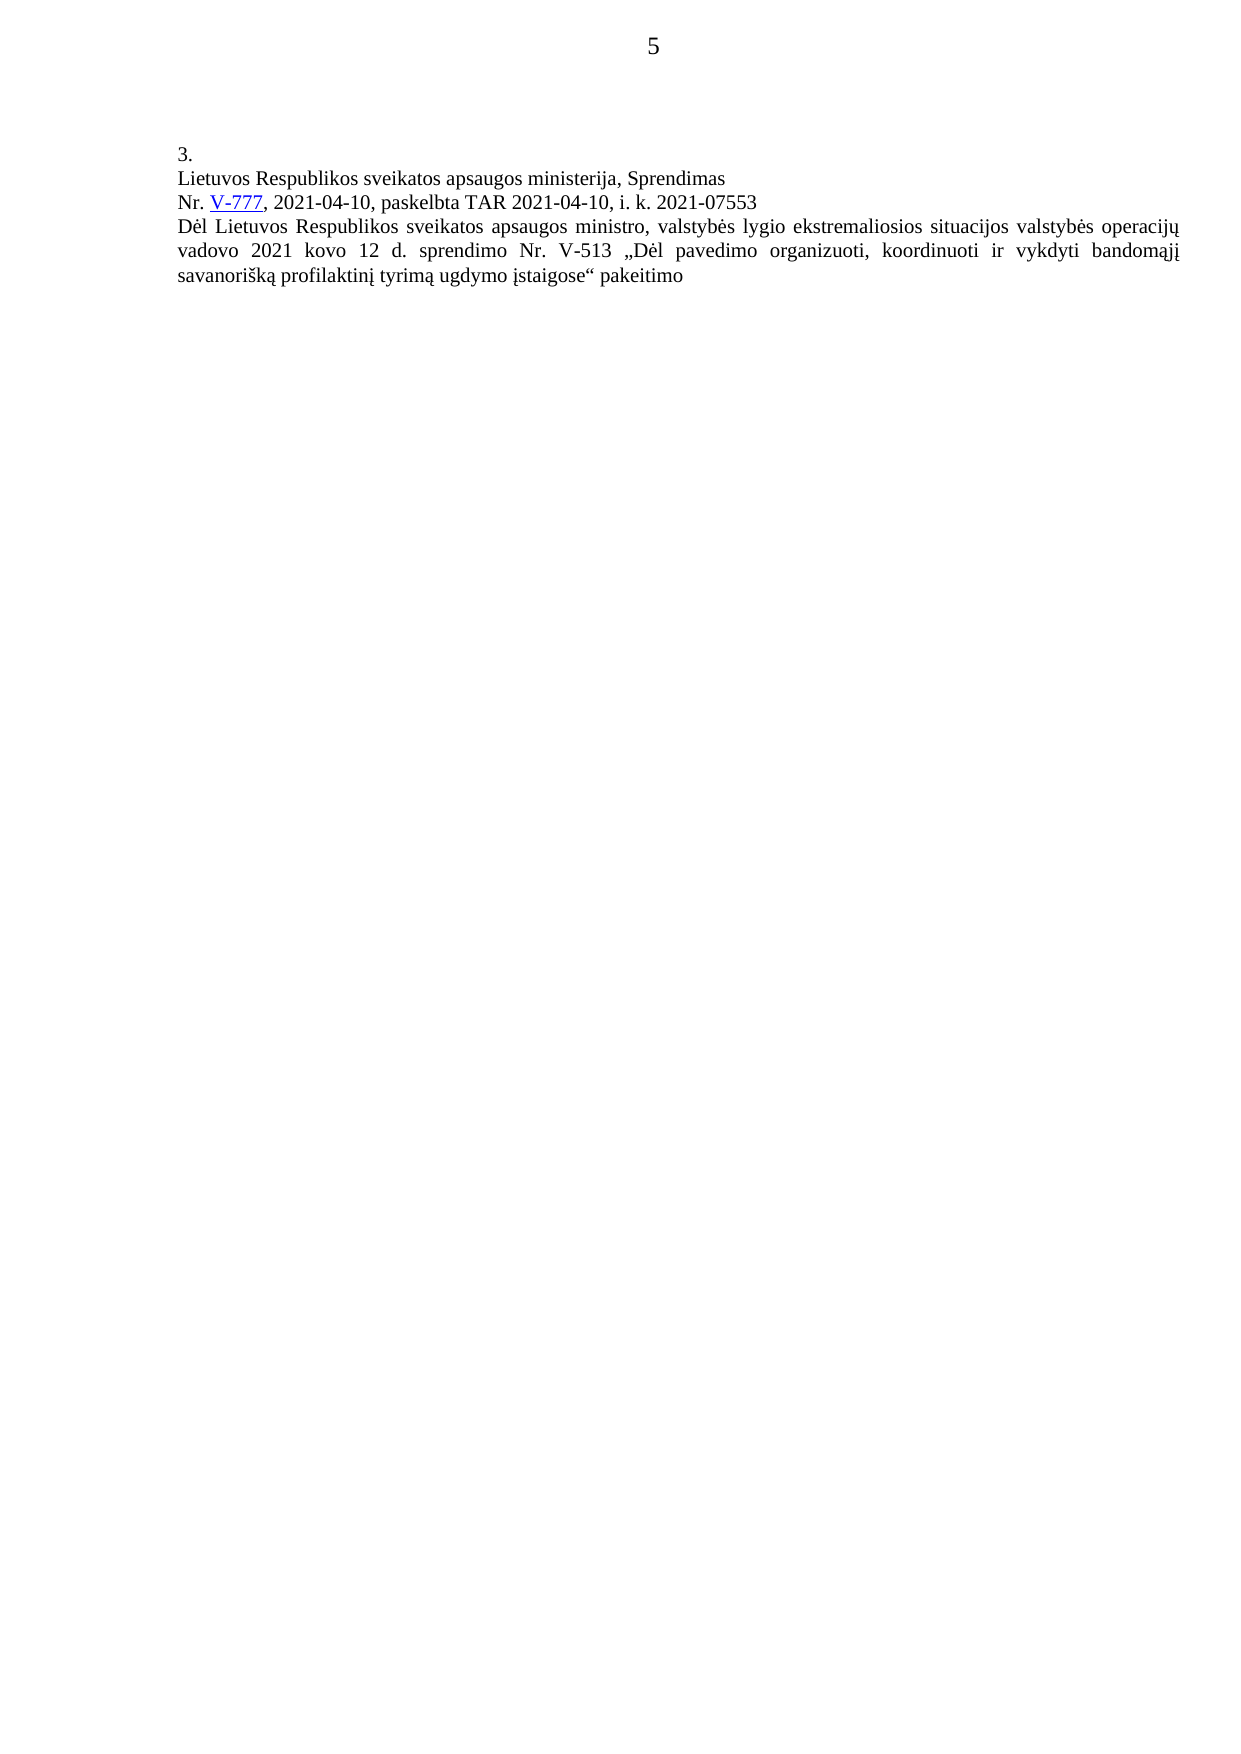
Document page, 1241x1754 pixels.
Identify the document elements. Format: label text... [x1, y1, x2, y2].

text Dėl Lietuvos Respublikos sveikatos apsaugos ministro, valstybės lygio ekstremaliosios situacijos valstybės operacijų vadovo 2021 kovo 12 d. sprendimo Nr. V-513 „Dėl pavedimo organizuoti, koordinuoti ir vykdyti bandomąjį savanorišką profilaktinį tyrimą ugdymo įstaigose“ pakeitimo [177, 214, 1181, 287]
text 3. [177, 142, 1181, 166]
text Nr. V-777, 2021-04-10, paskelbta TAR 2021-04-10, i. k. 2021-07553 [177, 190, 1181, 214]
text Lietuvos Respublikos sveikatos apsaugos ministerija, Sprendimas [177, 166, 1181, 190]
